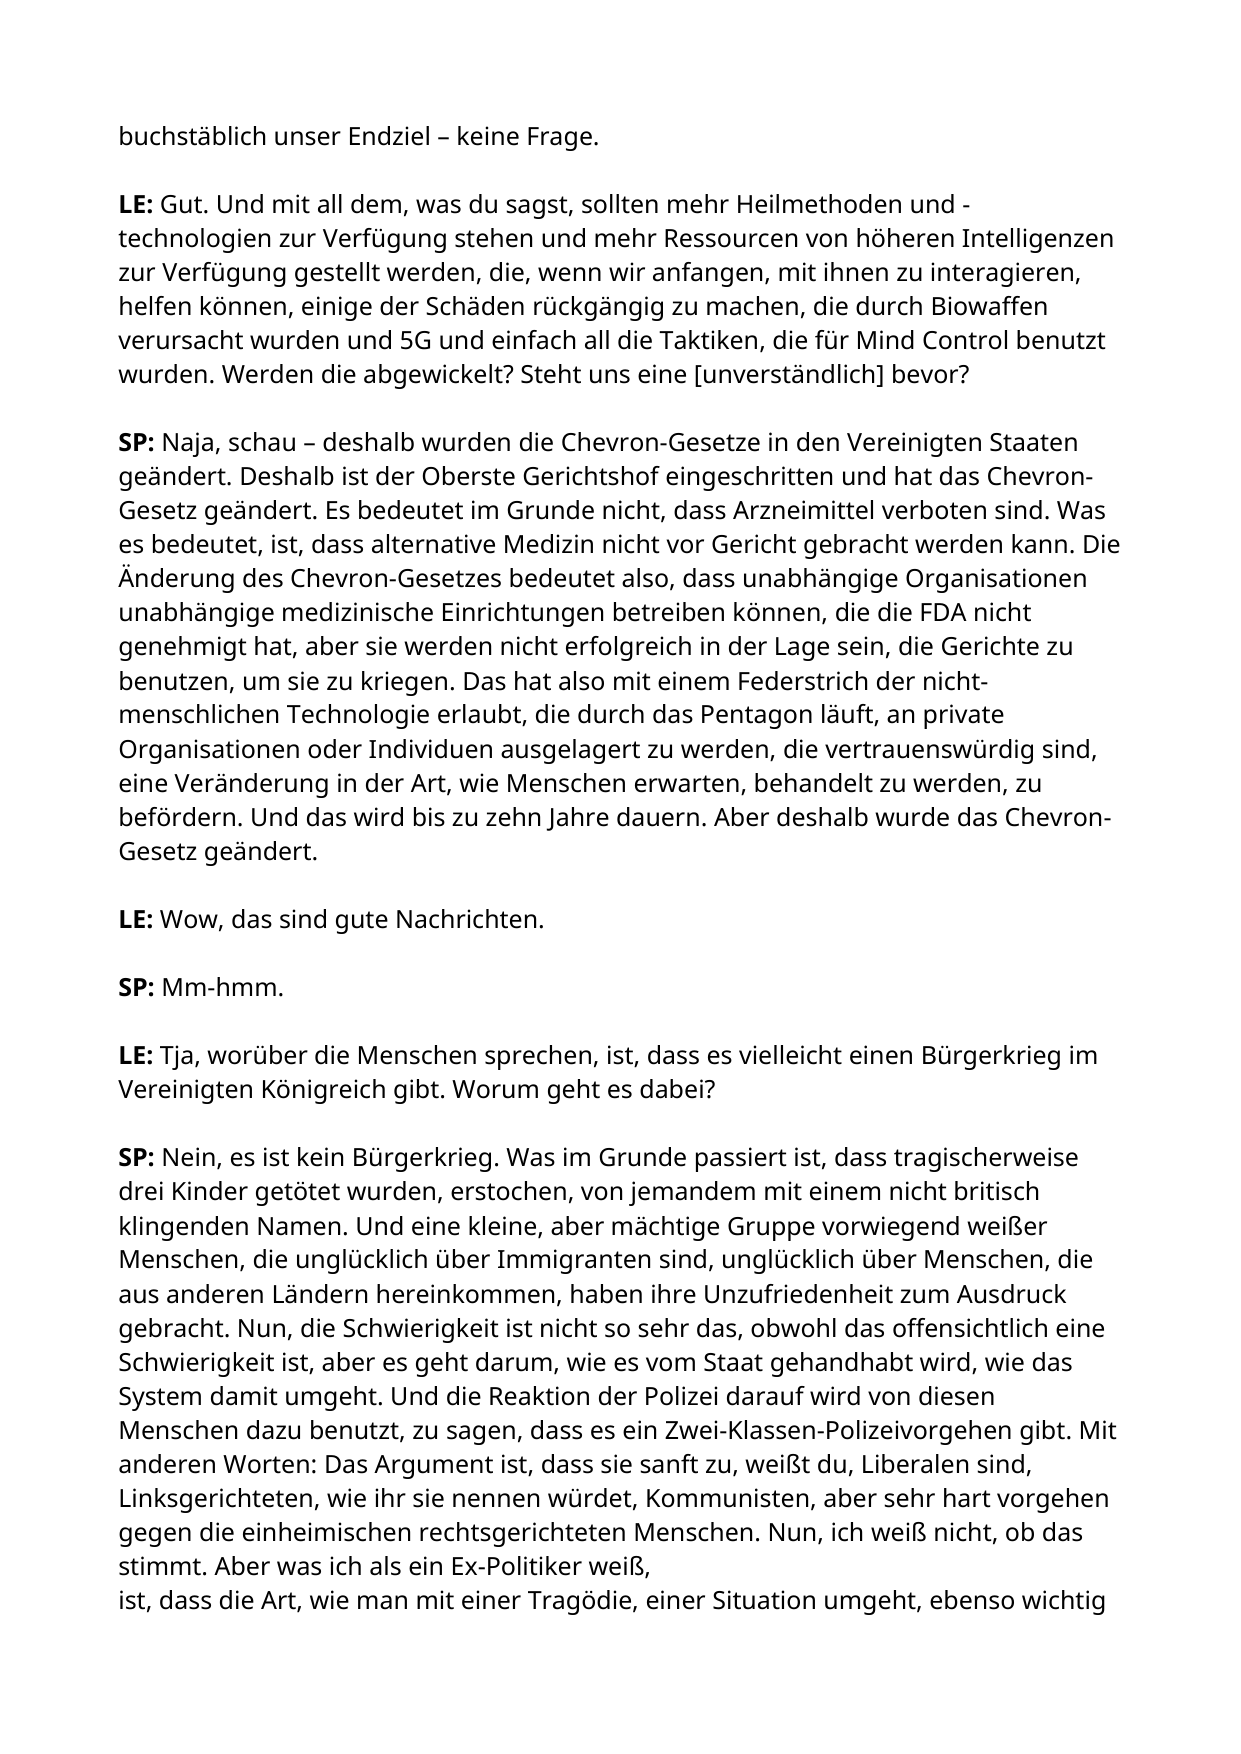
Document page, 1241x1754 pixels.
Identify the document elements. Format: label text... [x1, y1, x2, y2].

text ist, dass die Art, wie man mit einer Tragödie, einer Situation umgeht, ebenso wichtig [118, 1583, 1122, 1617]
text LE: Tja, worüber die Menschen sprechen, ist, dass es vielleicht einen Bürgerkrieg im Vereinigten Königreich gibt. Worum geht es dabei? [118, 1038, 1122, 1106]
text LE: Gut. Und mit all dem, was du sagst, sollten mehr Heilmethoden und -technologien zur Verfügung stehen und mehr Ressourcen von höheren Intelligenzen zur Verfügung gestellt werden, die, wenn wir anfangen, mit ihnen zu interagieren, helfen können, einige der Schäden rückgängig zu machen, die durch Biowaffen verursacht wurden und 5G und einfach all die Taktiken, die für Mind Control benutzt wurden. Werden die abgewickelt? Steht uns eine [unverständlich] bevor? [118, 186, 1122, 391]
text LE: Wow, das sind gute Nachrichten. [118, 902, 1122, 936]
text buchstäblich unser Endziel – keine Frage. [118, 118, 1122, 152]
text SP: Mm-hmm. [118, 970, 1122, 1004]
text SP: Naja, schau – deshalb wurden die Chevron-Gesetze in den Vereinigten Staaten geändert. Deshalb ist der Oberste Gerichtshof eingeschritten und hat das Chevron-Gesetz geändert. Es bedeutet im Grunde nicht, dass Arzneimittel verboten sind. Was es bedeutet, ist, dass alternative Medizin nicht vor Gericht gebracht werden kann. Die Änderung des Chevron-Gesetzes bedeutet also, dass unabhängige Organisationen unabhängige medizinische Einrichtungen betreiben können, die die FDA nicht genehmigt hat, aber sie werden nicht erfolgreich in der Lage sein, die Gerichte zu benutzen, um sie zu kriegen. Das hat also mit einem Federstrich der nicht-menschlichen Technologie erlaubt, die durch das Pentagon läuft, an private Organisationen oder Individuen ausgelagert zu werden, die vertrauenswürdig sind, eine Veränderung in der Art, wie Menschen erwarten, behandelt zu werden, zu befördern. Und das wird bis zu zehn Jahre dauern. Aber deshalb wurde das Chevron-Gesetz geändert. [118, 425, 1122, 867]
text SP: Nein, es ist kein Bürgerkrieg. Was im Grunde passiert ist, dass tragischerweise drei Kinder getötet wurden, erstochen, von jemandem mit einem nicht britisch klingenden Namen. Und eine kleine, aber mächtige Gruppe vorwiegend weißer Menschen, die unglücklich über Immigranten sind, unglücklich über Menschen, die aus anderen Ländern hereinkommen, haben ihre Unzufriedenheit zum Ausdruck gebracht. Nun, die Schwierigkeit ist nicht so sehr das, obwohl das offensichtlich eine Schwierigkeit ist, aber es geht darum, wie es vom Staat gehandhabt wird, wie das System damit umgeht. Und die Reaktion der Polizei darauf wird von diesen Menschen dazu benutzt, zu sagen, dass es ein Zwei-Klassen-Polizeivorgehen gibt. Mit anderen Worten: Das Argument ist, dass sie sanft zu, weißt du, Liberalen sind, Linksgerichteten, wie ihr sie nennen würdet, Kommunisten, aber sehr hart vorgehen gegen die einheimischen rechtsgerichteten Menschen. Nun, ich weiß nicht, ob das stimmt. Aber was ich als ein Ex-Politiker weiß, [118, 1140, 1122, 1583]
